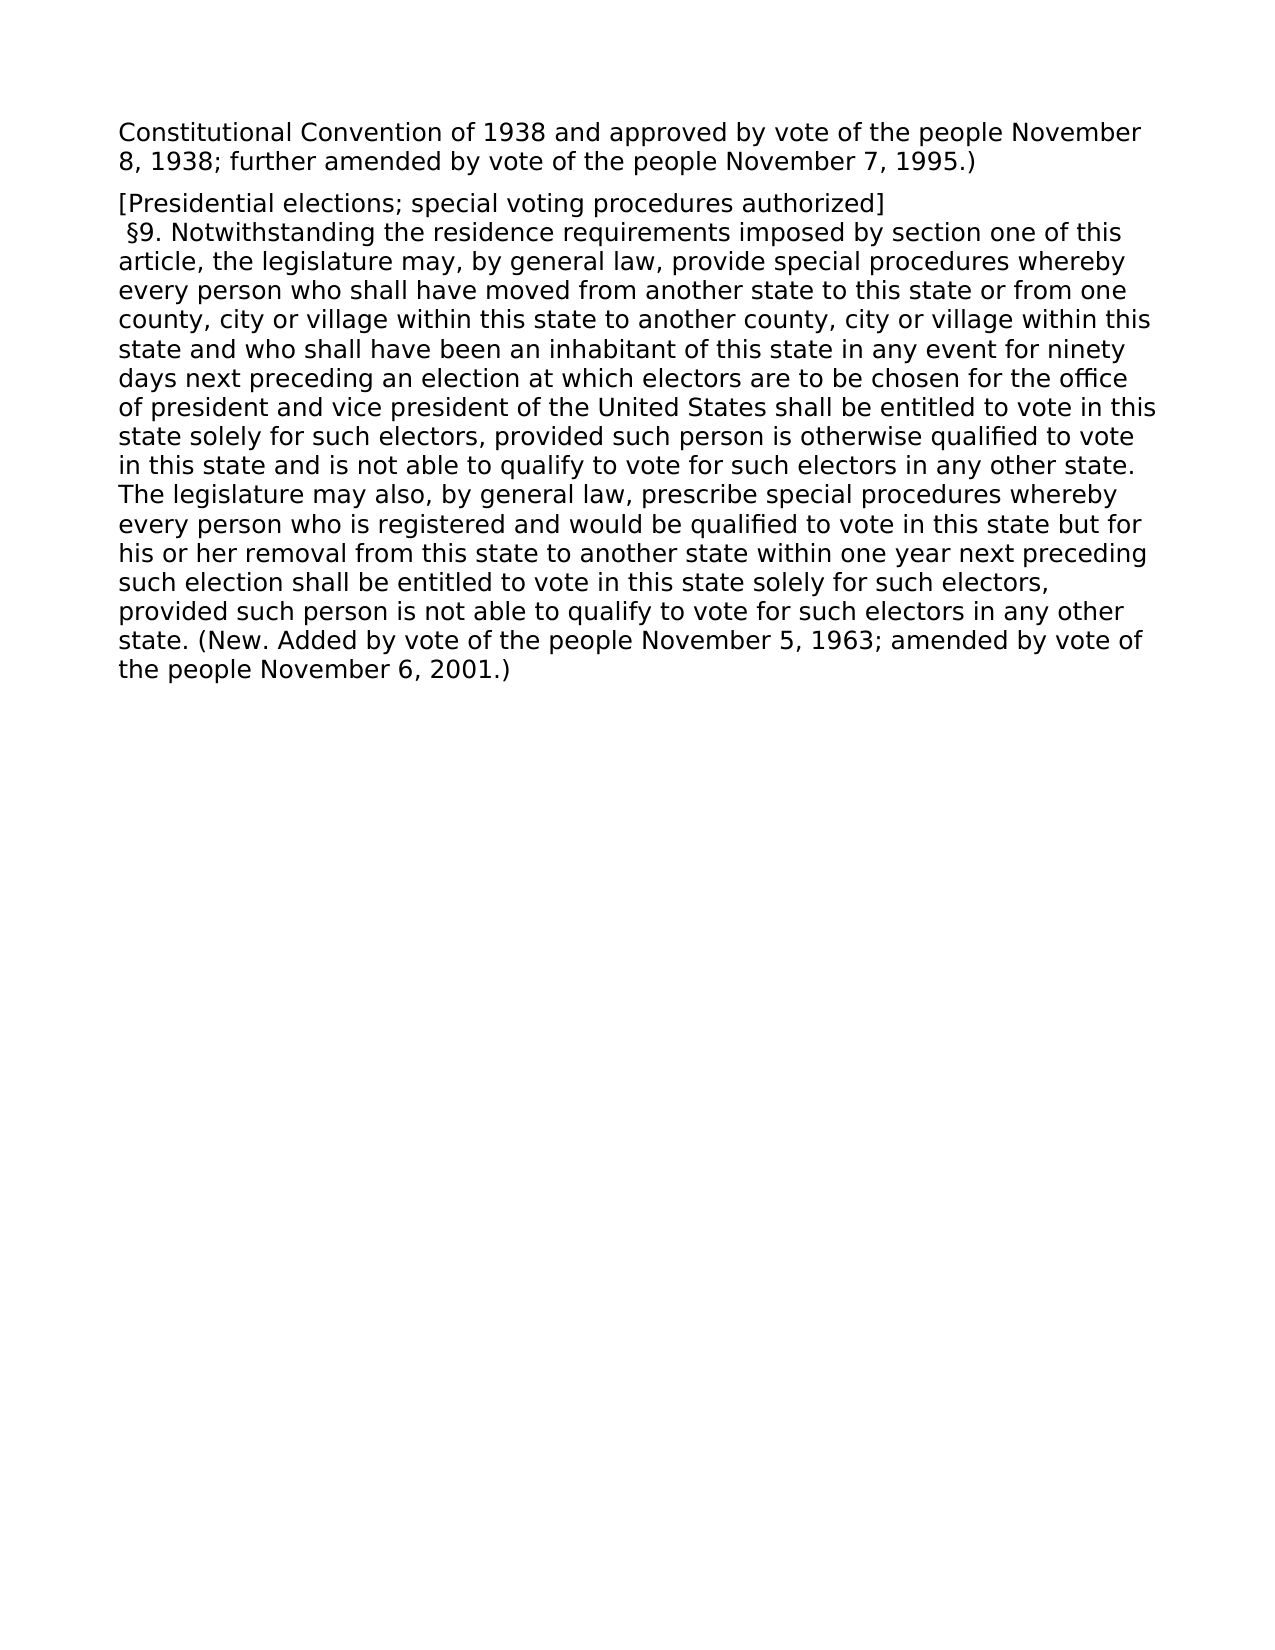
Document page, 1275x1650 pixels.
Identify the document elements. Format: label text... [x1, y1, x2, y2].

text [Presidential elections; special voting procedures authorized] §9. Notwithstanding the residence requirements imposed by section one of this article, the legislature may, by general law, provide special procedures whereby every person who shall have moved from another state to this state or from one county, city or village within this state to another county, city or village within this state and who shall have been an inhabitant of this state in any event for ninety days next preceding an election at which electors are to be chosen for the office of president and vice president of the United States shall be entitled to vote in this state solely for such electors, provided such person is otherwise qualified to vote in this state and is not able to qualify to vote for such electors in any other state. The legislature may also, by general law, prescribe special procedures whereby every person who is registered and would be qualified to vote in this state but for his or her removal from this state to another state within one year next preceding such election shall be entitled to vote in this state solely for such electors, provided such person is not able to qualify to vote for such electors in any other state. (New. Added by vote of the people November 5, 1963; amended by vote of the people November 6, 2001.) [118, 189, 1157, 685]
text Constitutional Convention of 1938 and approved by vote of the people November 8, 1938; further amended by vote of the people November 7, 1995.) [118, 118, 1157, 176]
